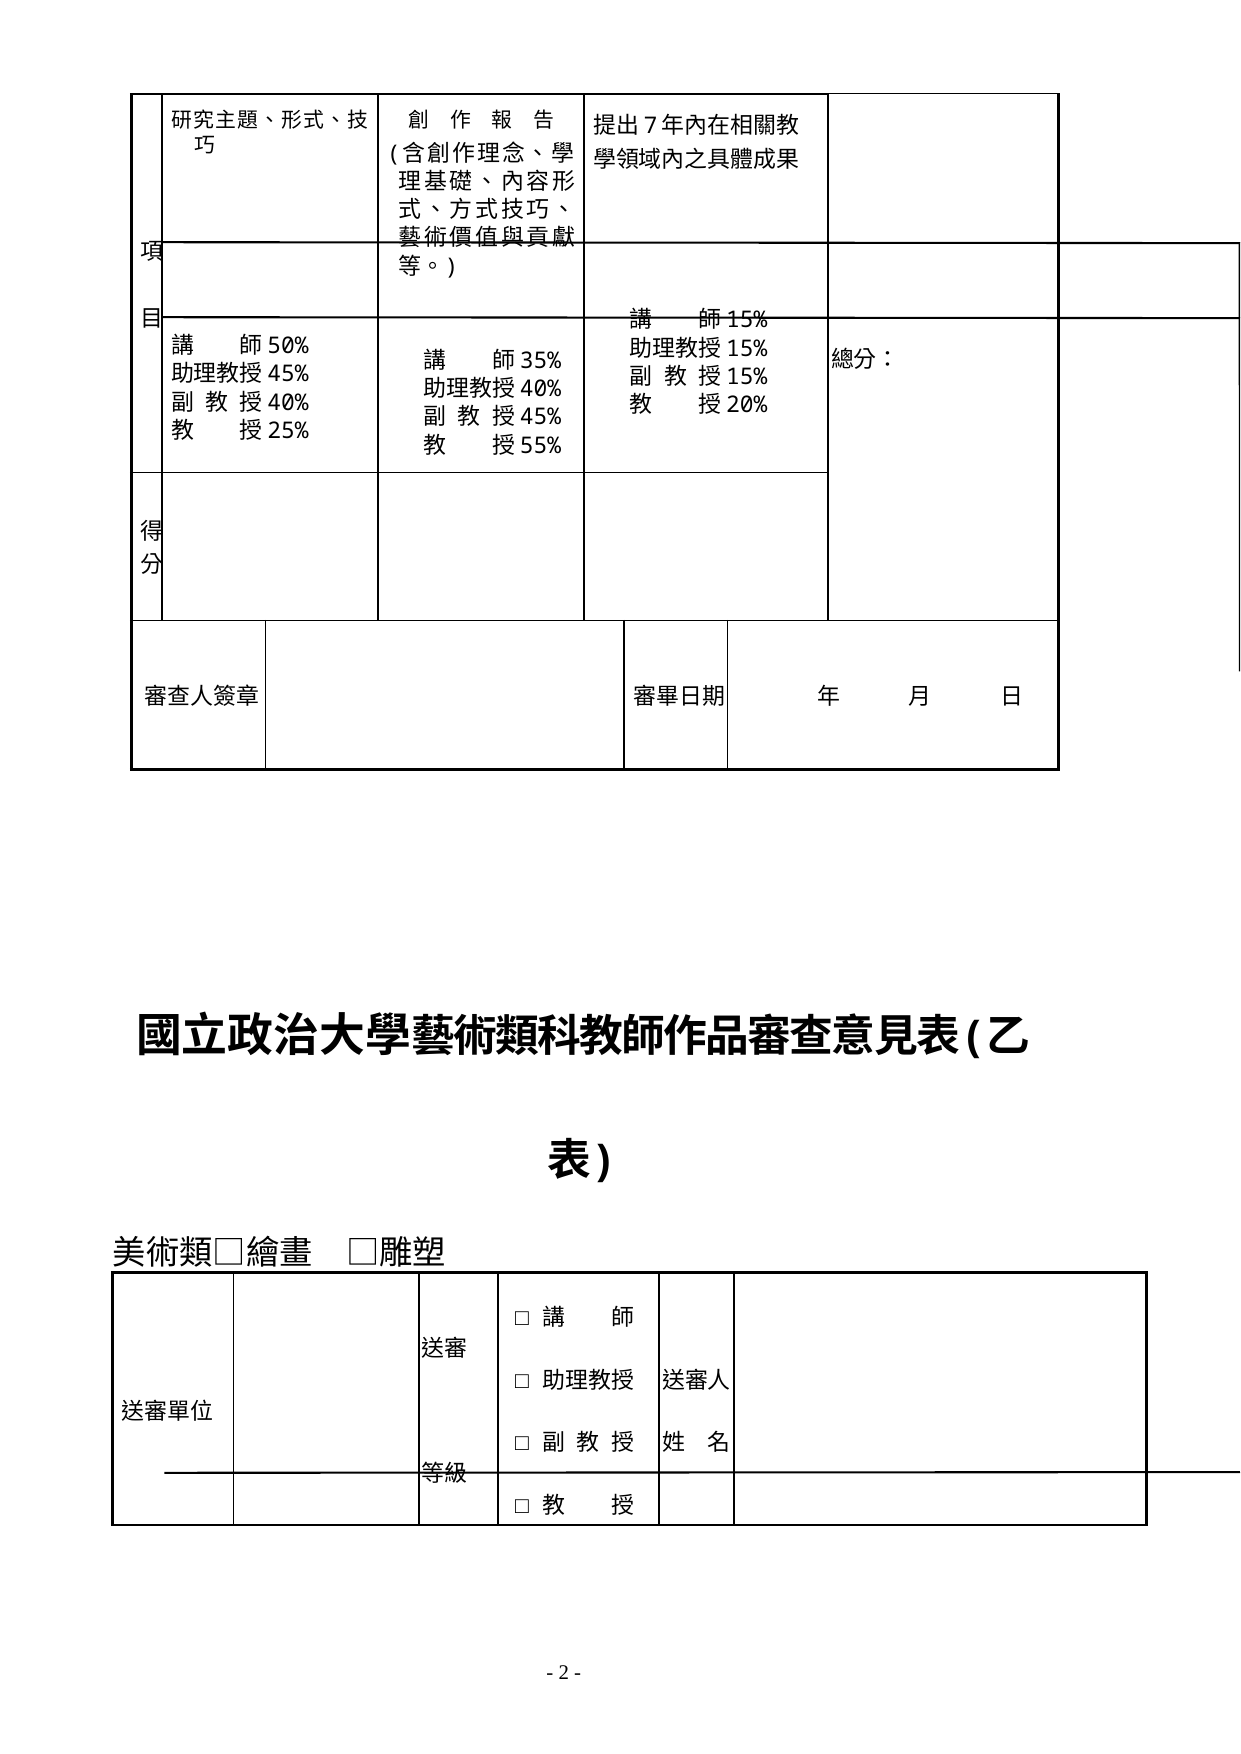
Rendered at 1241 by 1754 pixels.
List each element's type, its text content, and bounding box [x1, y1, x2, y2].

table_header [234, 1474, 418, 1524]
table_header 送審 等級 [420, 1474, 497, 1524]
table_cell 創 作 報 告 (含創作理念、學理基礎、內容形式、方式技巧、藝術價值與貢獻等。) 講 師35% 助理教授40% 副 教 授45% 教 授55% [379, 319, 583, 471]
table_header 送審 等級 [420, 1274, 497, 1471]
table_header [735, 1274, 1145, 1471]
table_cell [829, 94, 1057, 241]
table_cell 審畢日期 [625, 621, 727, 768]
table_cell 研究主題、形式、技巧 [163, 95, 377, 241]
table_cell [585, 473, 827, 620]
table_cell 創 作 報 告 (含創作理念、學理基礎、內容形式、方式技巧、藝術價值與貢獻等。) 講 師35% 助理教授40% 副 教 授45% 教 授55% [379, 95, 583, 241]
table_cell 提出7年內在相關教學領域內之具體成果 講 師15% 助理教授15% 副 教 授15% 教 授20% [585, 244, 827, 316]
table_cell 講 師50% 助理教授45% 副 教 授40% 教 授25% [163, 319, 377, 471]
table_header □ 講 師 □ 助理教授 □ 副 教 授 [499, 1274, 658, 1471]
table_cell [829, 244, 1057, 316]
table_cell 創 作 報 告 (含創作理念、學理基礎、內容形式、方式技巧、藝術價值與貢獻等。) 講 師35% 助理教授40% 副 教 授45% 教 授55% [379, 244, 583, 316]
table_header 送審單位 [114, 1274, 233, 1524]
table_header [660, 1474, 733, 1524]
table_cell [163, 473, 377, 620]
table_cell [163, 244, 377, 316]
table_header 送審人 姓 名 [660, 1274, 733, 1471]
table_cell [379, 473, 583, 620]
table_header [735, 1474, 1145, 1524]
table_header □ 教 授 [499, 1474, 658, 1524]
text 國立政治大學藝術類科教師作品審查意見表(乙表) [112, 958, 1053, 1208]
table_cell 提出7年內在相關教學領域內之具體成果 講 師15% 助理教授15% 副 教 授15% 教 授20% [585, 319, 827, 471]
table_cell 總分： [829, 319, 1057, 620]
table_cell 得分 [133, 473, 161, 620]
table_cell [1187, 737, 1240, 921]
table_cell 年 月 日 [728, 621, 1057, 768]
table_cell 提出7年內在相關教學領域內之具體成果 講 師15% 助理教授15% 副 教 授15% 教 授20% [585, 95, 827, 241]
table_cell [266, 621, 623, 768]
table_cell 審查人簽章 [133, 621, 265, 768]
text 美術類□繪畫 □雕塑 [112, 1208, 1053, 1271]
table_header [234, 1274, 418, 1471]
table_cell 項 目 [133, 95, 161, 471]
